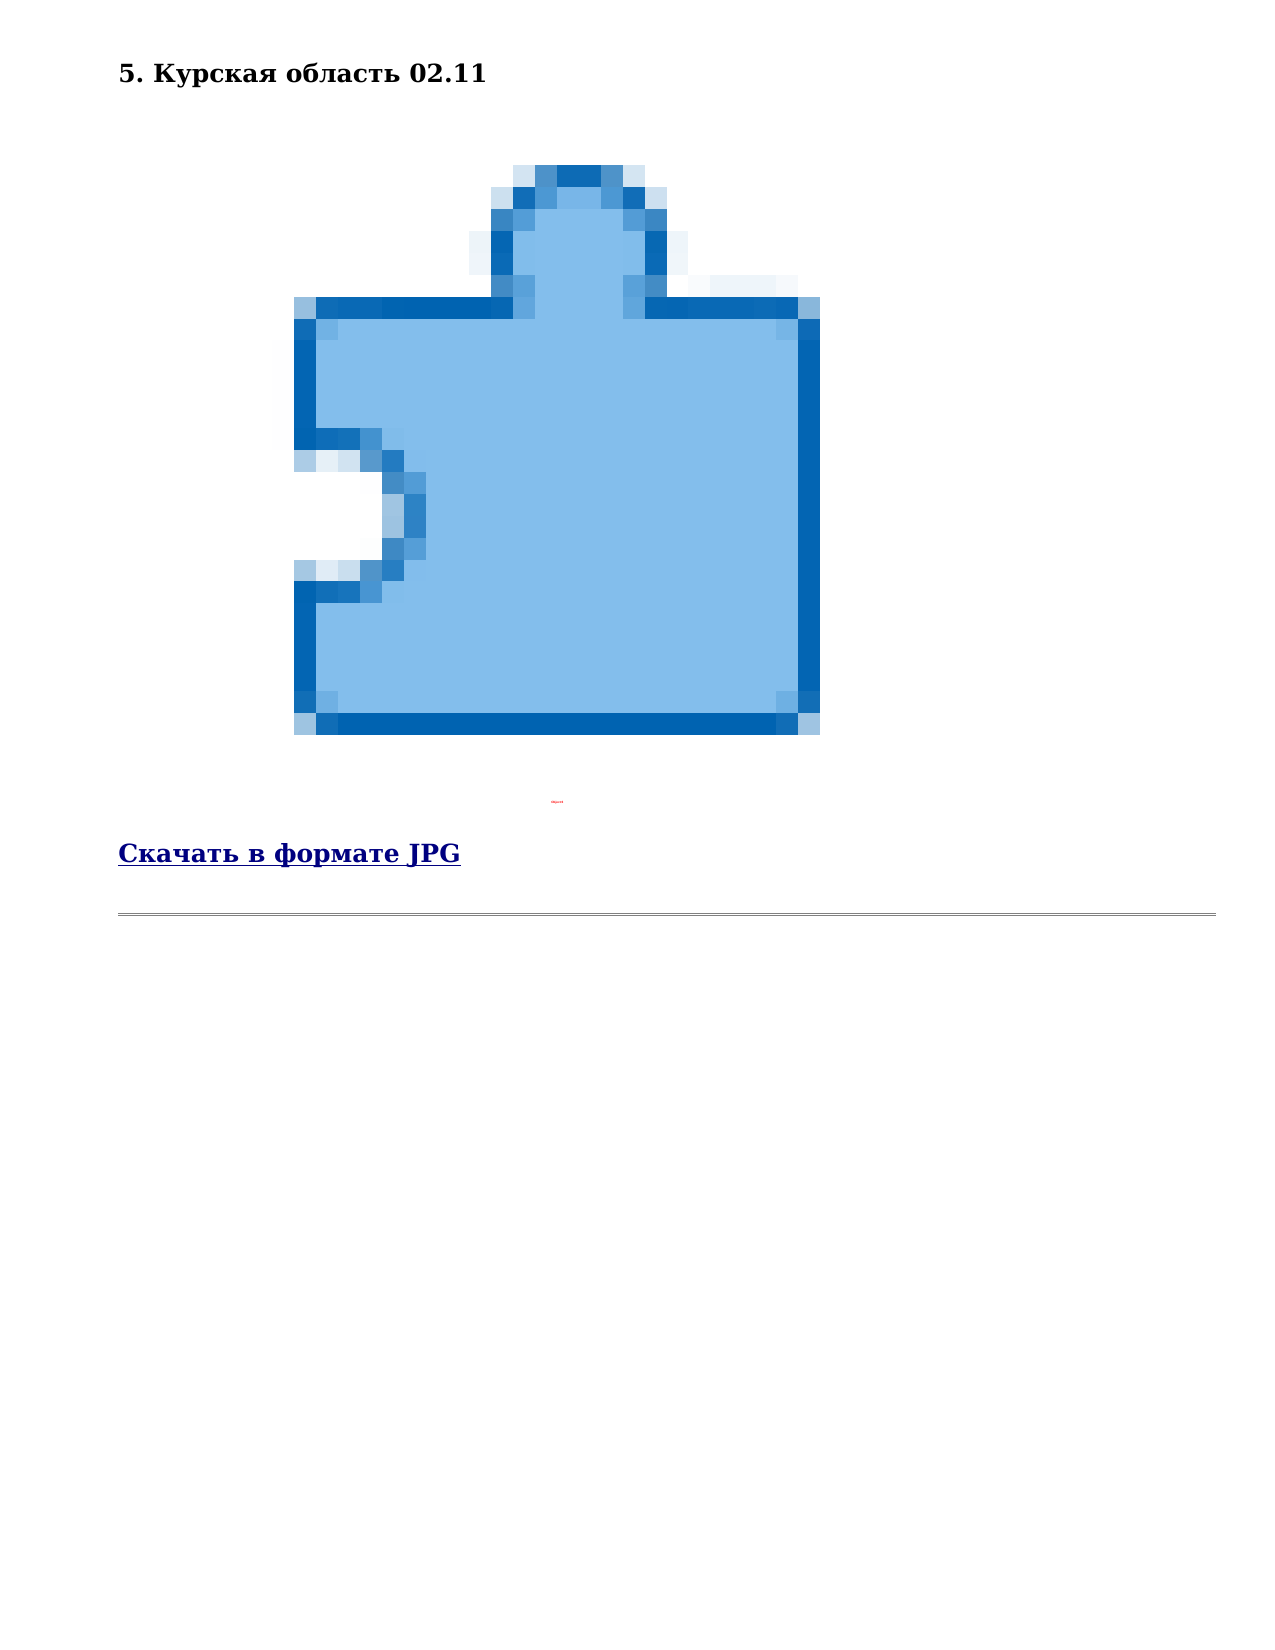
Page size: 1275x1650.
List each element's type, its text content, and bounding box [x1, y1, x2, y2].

subtitle 5. Курская область 02.11 [118, 59, 1216, 88]
text Скачать в формате JPG [118, 839, 1216, 869]
